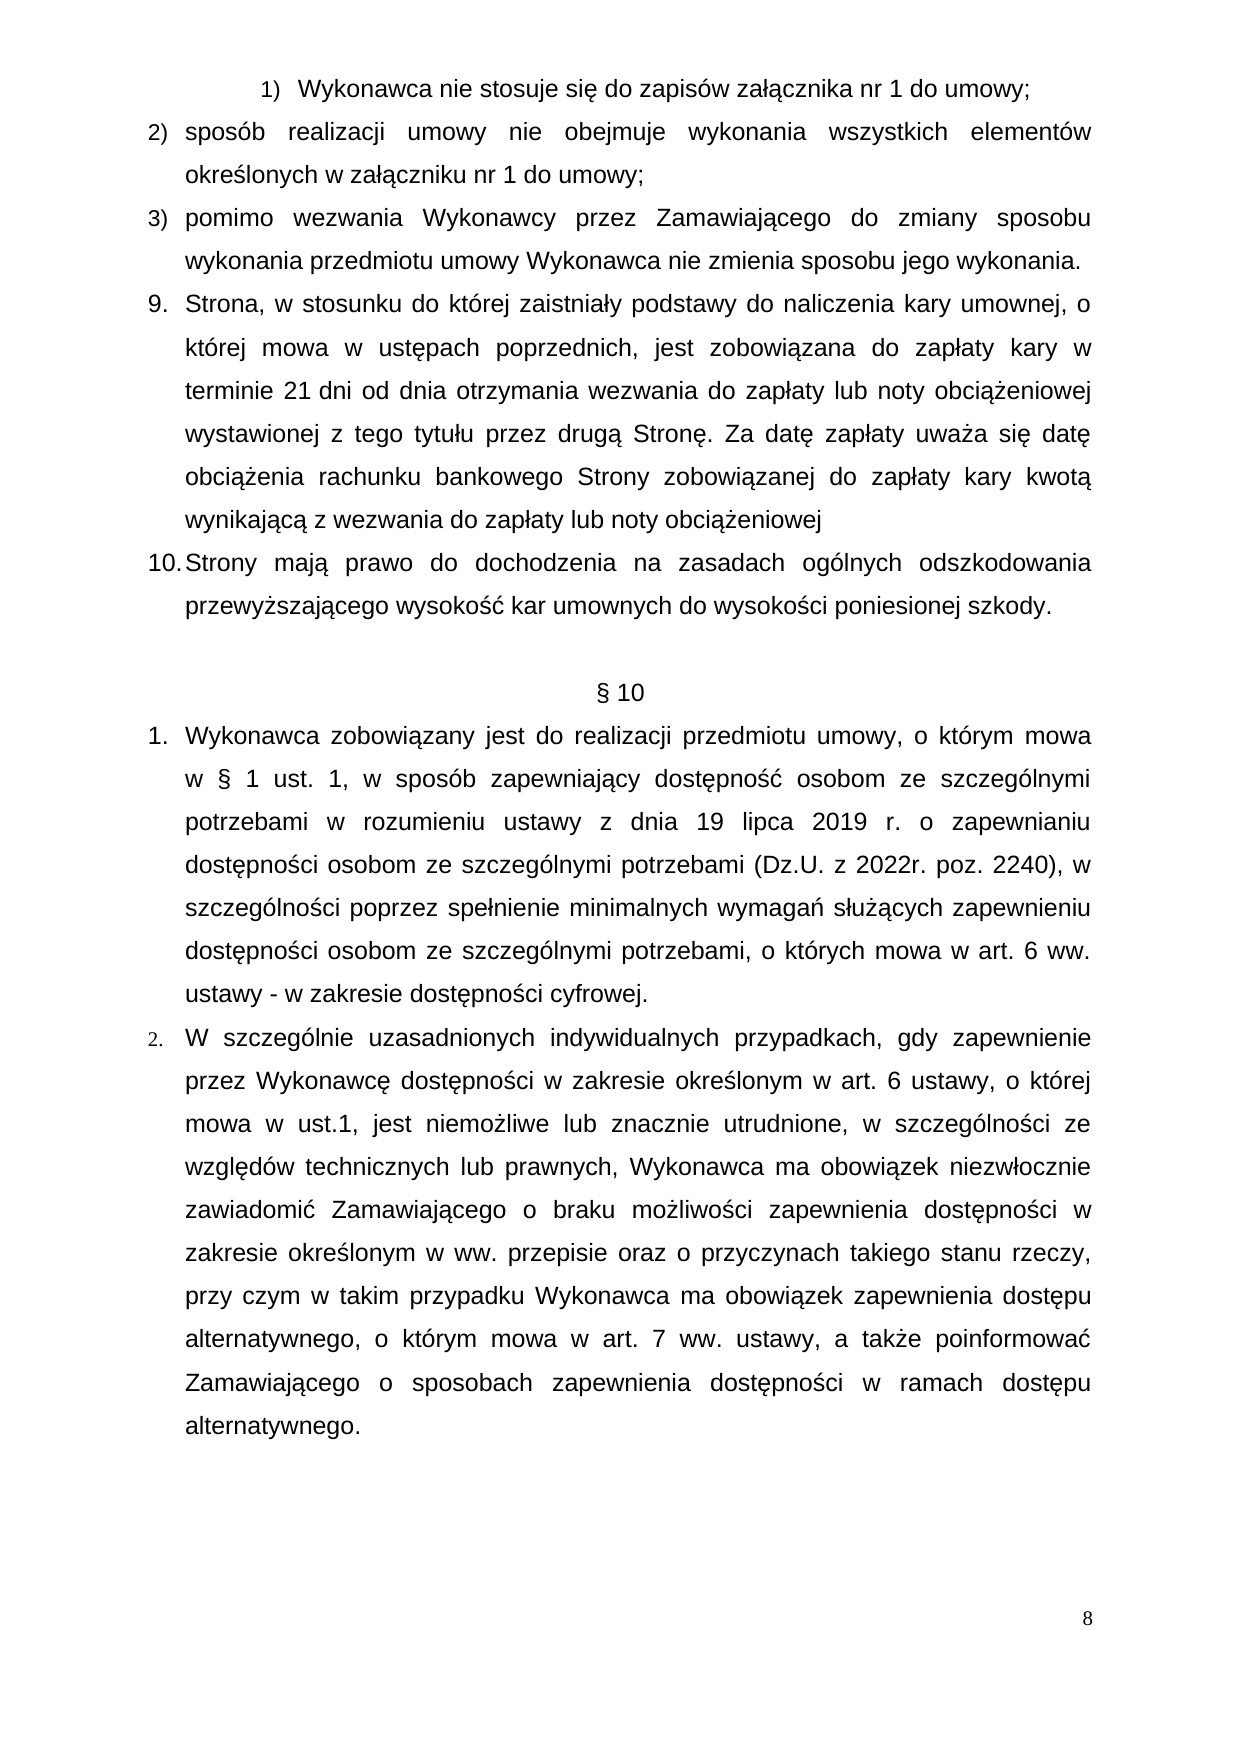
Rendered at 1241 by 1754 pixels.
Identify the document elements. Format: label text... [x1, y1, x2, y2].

list W szczególnie uzasadnionych indywidualnych przypadkach, gdy zapewnienie przez Wykonawcę dostępności w zakresie określonym w art. 6 ustawy, o której mowa w ust.1, jest niemożliwe lub znacznie utrudnione, w szczególności ze względów technicznych lub prawnych, Wykonawca ma obowiązek niezwłocznie zawiadomić Zamawiającego o braku możliwości zapewnienia dostępności w zakresie określonym w ww. przepisie oraz o przyczynach takiego stanu rzeczy, przy czym w takim przypadku Wykonawca ma obowiązek zapewnienia dostępu alternatywnego, o którym mowa w art. 7 ww. ustawy, a także poinformować Zamawiającego o sposobach zapewnienia dostępności w ramach dostępu alternatywnego. [148, 1022, 1093, 1439]
list Wykonawca nie stosuje się do zapisów załącznika nr 1 do umowy; [260, 74, 1093, 102]
text § 10 [148, 677, 1093, 706]
list Strona, w stosunku do której zaistniały podstawy do naliczenia kary umownej, o której mowa w ustępach poprzednich, jest zobowiązana do zapłaty kary w terminie 21 dni od dnia otrzymania wezwania do zapłaty lub noty obciążeniowej wystawionej z tego tytułu przez drugą Stronę. Za datę zapłaty uważa się datę obciążenia rachunku bankowego Strony zobowiązanej do zapłaty kary kwotą wynikającą z wezwania do zapłaty lub noty obciążeniowej [148, 289, 1093, 534]
list sposób realizacji umowy nie obejmuje wykonania wszystkich elementów określonych w załączniku nr 1 do umowy; [148, 117, 1093, 189]
list Strony mają prawo do dochodzenia na zasadach ogólnych odszkodowania przewyższającego wysokość kar umownych do wysokości poniesionej szkody. [148, 548, 1093, 620]
list Wykonawca zobowiązany jest do realizacji przedmiotu umowy, o którym mowa w § 1 ust. 1, w sposób zapewniający dostępność osobom ze szczególnymi potrzebami w rozumieniu ustawy z dnia 19 lipca 2019 r. o zapewnianiu dostępności osobom ze szczególnymi potrzebami (Dz.U. z 2022r. poz. 2240), w szczególności poprzez spełnienie minimalnych wymagań służących zapewnieniu dostępności osobom ze szczególnymi potrzebami, o których mowa w art. 6 ww. ustawy - w zakresie dostępności cyfrowej. [148, 721, 1093, 1008]
list pomimo wezwania Wykonawcy przez Zamawiającego do zmiany sposobu wykonania przedmiotu umowy Wykonawca nie zmienia sposobu jego wykonania. [148, 203, 1093, 275]
